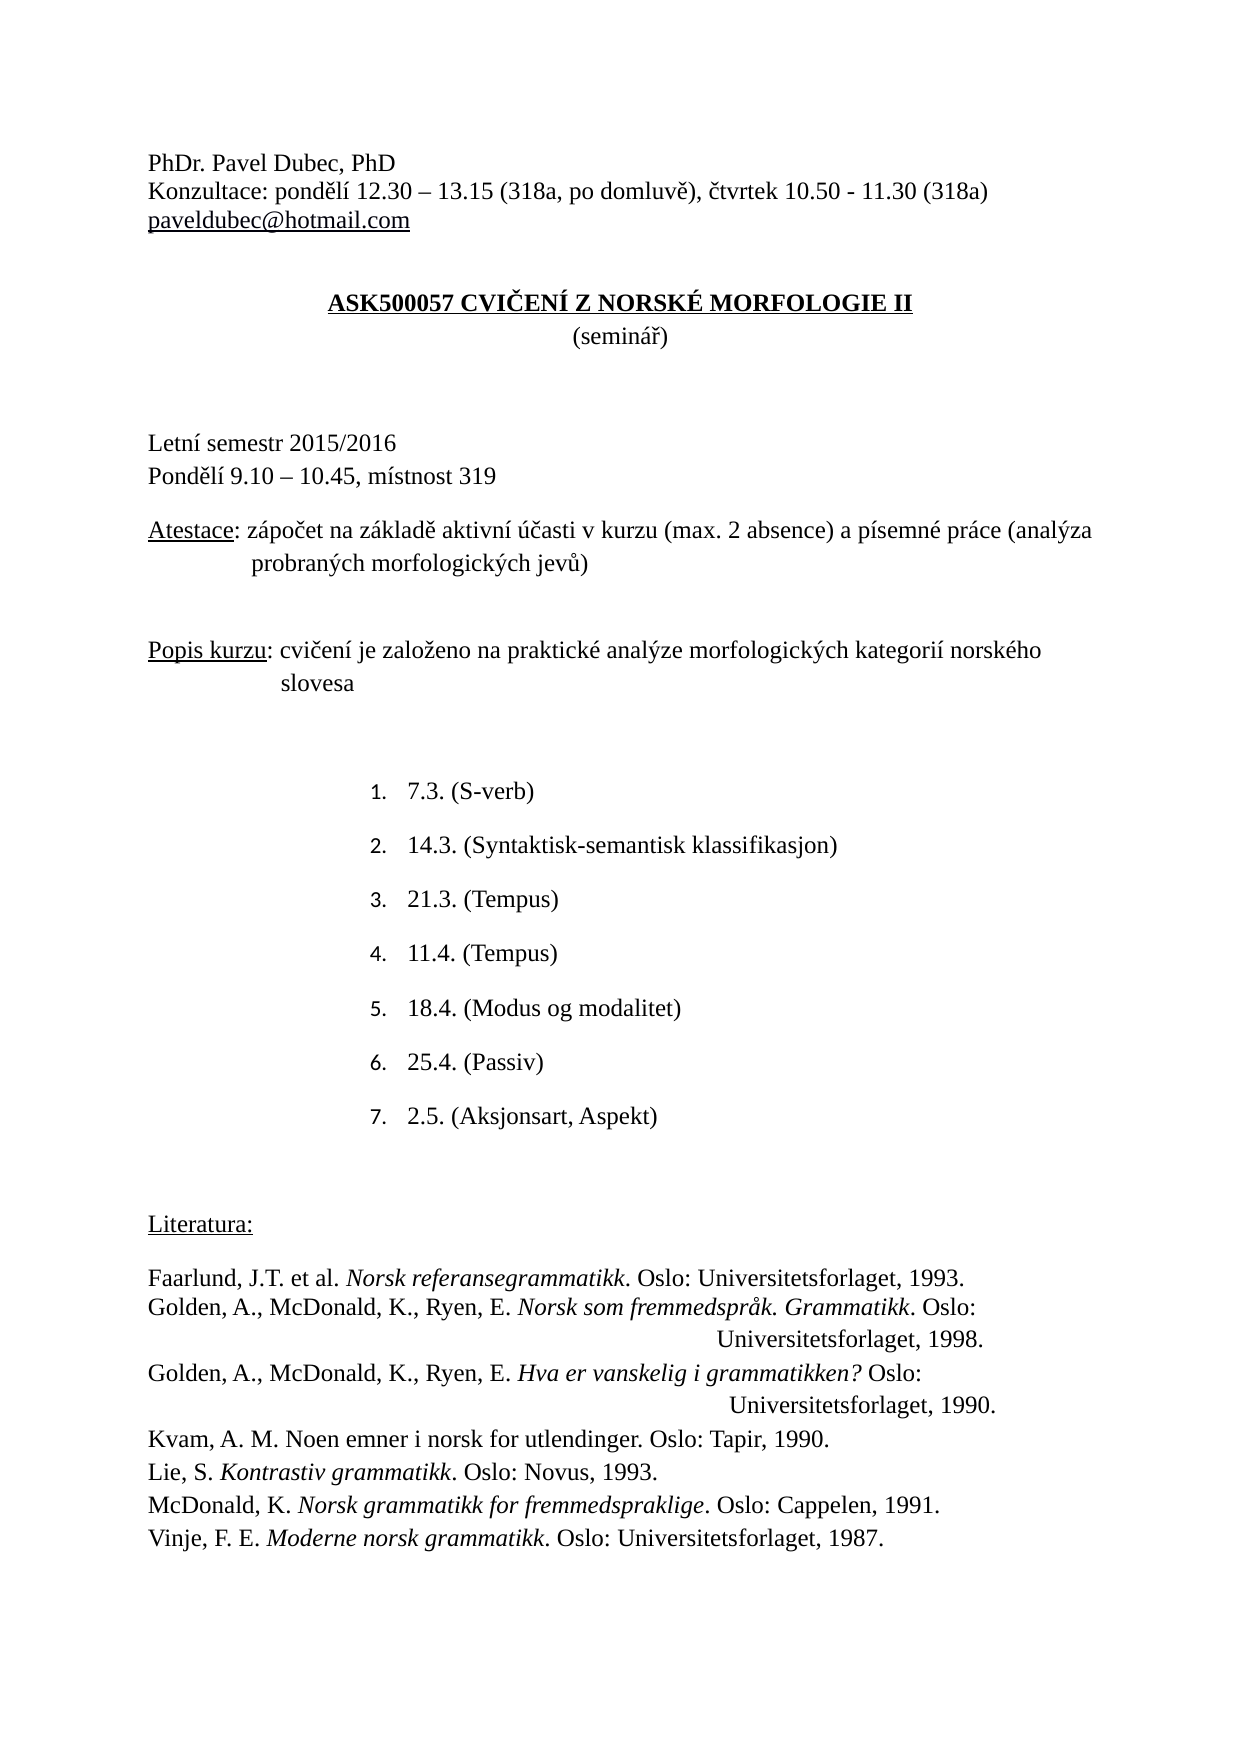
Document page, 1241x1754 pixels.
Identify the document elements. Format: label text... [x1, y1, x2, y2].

text Faarlund, J.T. et al. Norsk referansegrammatikk. Oslo: Universitetsforlaget, 1993. [148, 1263, 1093, 1292]
list 14.3. (Syntaktisk-semantisk klassifikasjon) [369, 830, 1093, 859]
text Popis kurzu: cvičení je založeno na praktické analýze morfologických kategorií norského slovesa [148, 635, 1093, 697]
list 25.4. (Passiv) [369, 1047, 1093, 1076]
list 2.5. (Aksjonsart, Aspekt) [369, 1101, 1093, 1130]
list 7.3. (S-verb) [369, 776, 1093, 805]
list 18.4. (Modus og modalitet) [369, 993, 1093, 1022]
text Golden, A., McDonald, K., Ryen, E. Norsk som fremmedspråk. Grammatikk. Oslo: Universitetsforlaget, 1998. Golden, A., McDonald, K., Ryen, E. Hva er vanskelig i grammatikken? Oslo: Universitetsforlaget, 1990. Kvam, A. M. Noen emner i norsk for utlendinger. Oslo: Tapir, 1990. Lie, S. Kontrastiv grammatikk. Oslo: Novus, 1993. McDonald, K. Norsk grammatikk for fremmedspraklige. Oslo: Cappelen, 1991. Vinje, F. E. Moderne norsk grammatikk. Oslo: Universitetsforlaget, 1987. [148, 1292, 1093, 1551]
text ASK500057 CVIČENÍ Z NORSKÉ MORFOLOGIE II (seminář) [148, 288, 1093, 349]
text Letní semestr 2015/2016 Pondělí 9.10 – 10.45, místnost 319 [148, 428, 1093, 490]
text PhDr. Pavel Dubec, PhD Konzultace: pondělí 12.30 – 13.15 (318a, po domluvě), čtvrtek 10.50 - 11.30 (318a) paveldubec@hotmail.com [148, 148, 1093, 234]
text Literatura: [148, 1209, 1093, 1238]
text Atestace: zápočet na základě aktivní účasti v kurzu (max. 2 absence) a písemné práce (analýza probraných morfologických jevů) [148, 515, 1093, 610]
list 11.4. (Tempus) [369, 938, 1093, 967]
list 21.3. (Tempus) [369, 884, 1093, 913]
